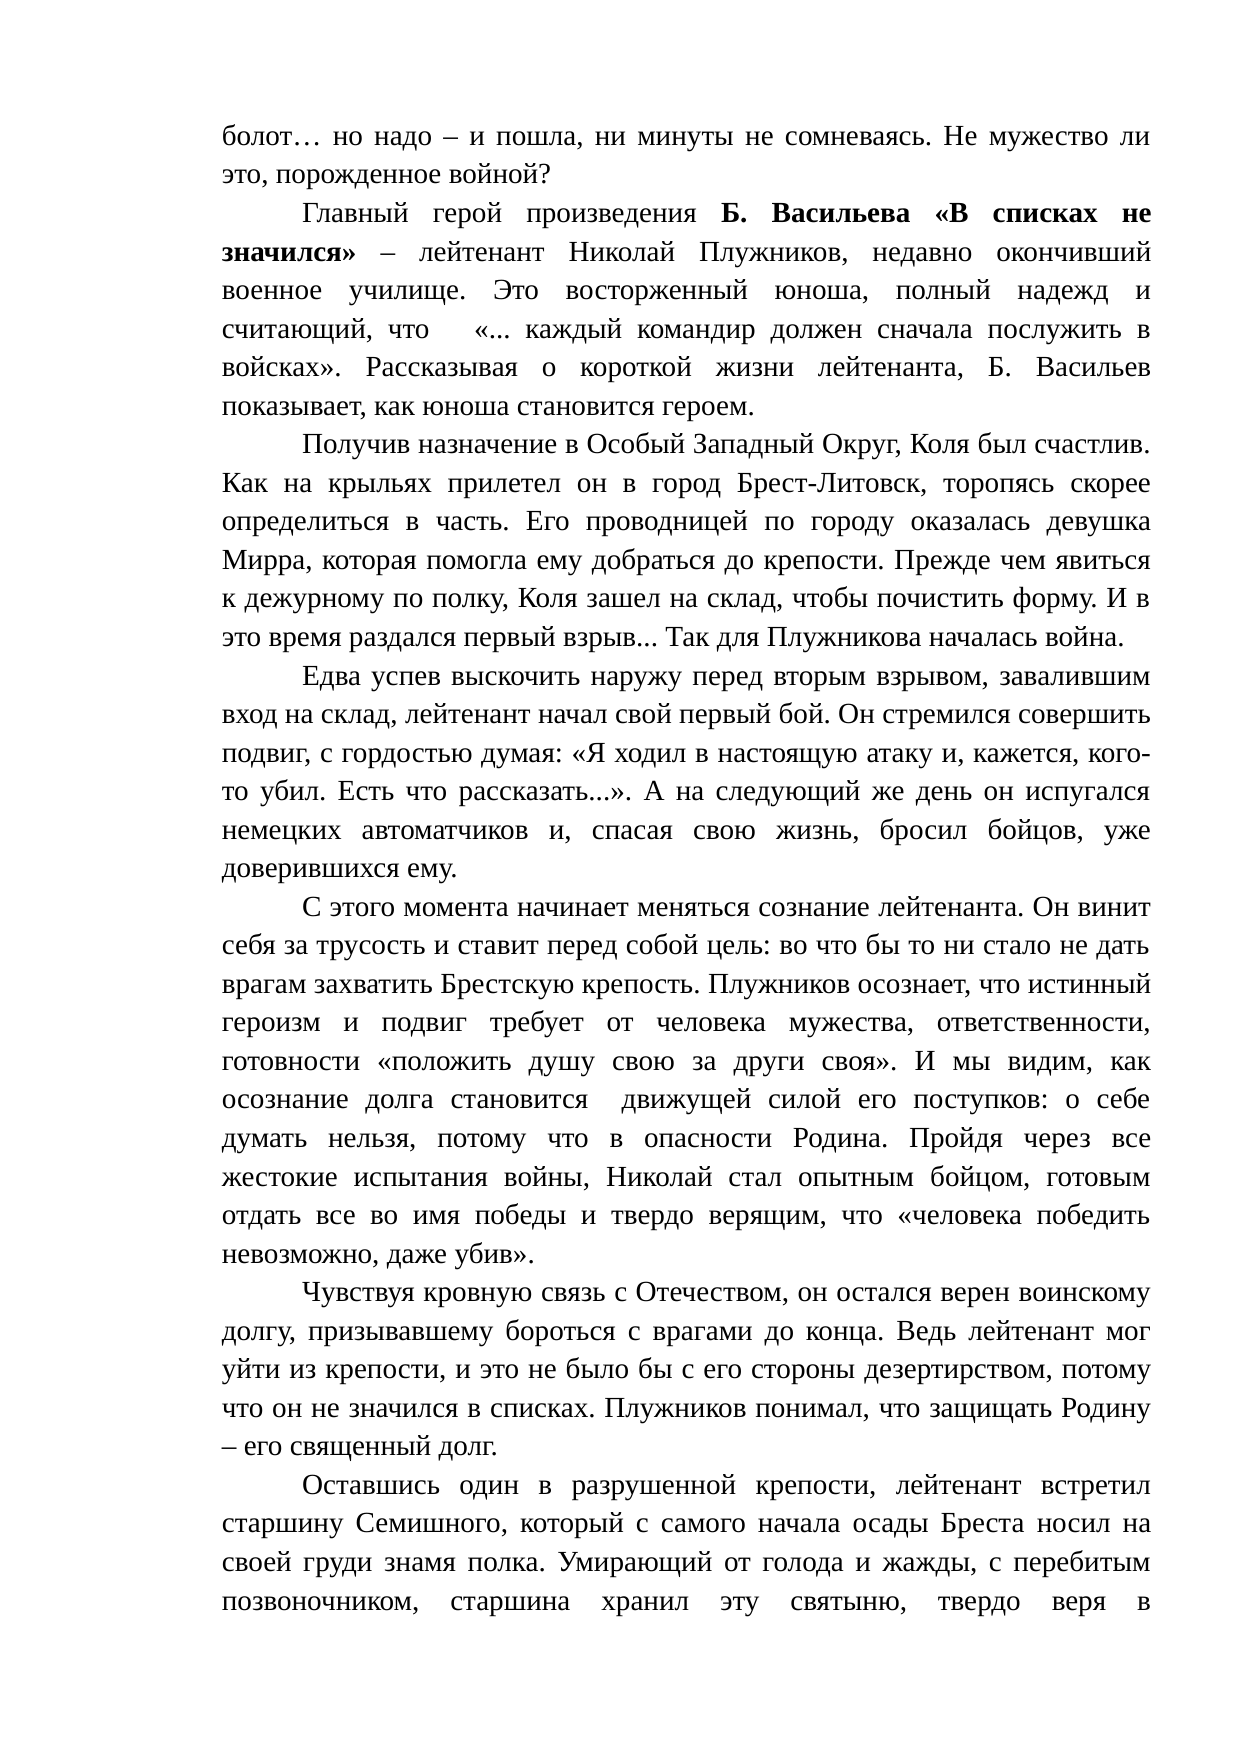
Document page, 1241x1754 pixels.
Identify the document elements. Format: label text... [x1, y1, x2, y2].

text Оставшись один в разрушенной крепости, лейтенант встретил старшину Семишного, который с самого начала осады Бреста носил на своей груди знамя полка. Умирающий от голода и жажды, с перебитым позвоночником, старшина хранил эту святыню, твердо веря в [222, 1467, 1152, 1616]
text С этого момента начинает меняться сознание лейтенанта. Он винит себя за трусость и ставит перед собой цель: во что бы то ни стало не дать врагам захватить Брестскую крепость. Плужников осознает, что истинный героизм и подвиг требует от человека мужества, ответственности, готовности «положить душу свою за други своя». И мы видим, как осознание долга становится движущей силой его поступков: о себе думать нельзя, потому что в опасности Родина. Пройдя через все жестокие испытания войны, Николай стал опытным бойцом, готовым отдать все во имя победы и твердо верящим, что «человека победить невозможно, даже убив». [222, 889, 1152, 1269]
text Получив назначение в Особый Западный Округ, Коля был счастлив. Как на крыльях прилетел он в город Брест-Литовск, торопясь скорее определиться в часть. Его проводницей по городу оказалась девушка Мирра, которая помогла ему добраться до крепости. Прежде чем явиться к дежурному по полку, Коля зашел на склад, чтобы почистить форму. И в это время раздался первый взрыв... Так для Плужникова началась война. [222, 426, 1152, 653]
text Чувствуя кровную связь с Отечеством, он остался верен воинскому долгу, призывавшему бороться с врагами до конца. Ведь лейтенант мог уйти из крепости, и это не было бы с его стороны дезертирством, потому что он не значился в списках. Плужников понимал, что защищать Родину – его священный долг. [222, 1274, 1152, 1462]
text Едва успев выскочить наружу перед вторым взрывом, завалившим вход на склад, лейтенант начал свой первый бой. Он стремился совершить подвиг, с гордостью думая: «Я ходил в настоящую атаку и, кажется, кого-то убил. Есть что рассказать...». А на следующий же день он испугался немецких автоматчиков и, спасая свою жизнь, бросил бойцов, уже доверившихся ему. [222, 658, 1152, 884]
text Главный герой произведения Б. Васильева «В списках не значился» – лейтенант Николай Плужников, недавно окончивший военное училище. Это восторженный юноша, полный надежд и считающий, что «... каждый командир должен сначала послужить в войсках». Рассказывая о короткой жизни лейтенанта, Б. Васильев показывает, как юноша становится героем. [222, 195, 1152, 421]
text болот… но надо – и пошла, ни минуты не сомневаясь. Не мужество ли это, порожденное войной? [222, 118, 1152, 190]
